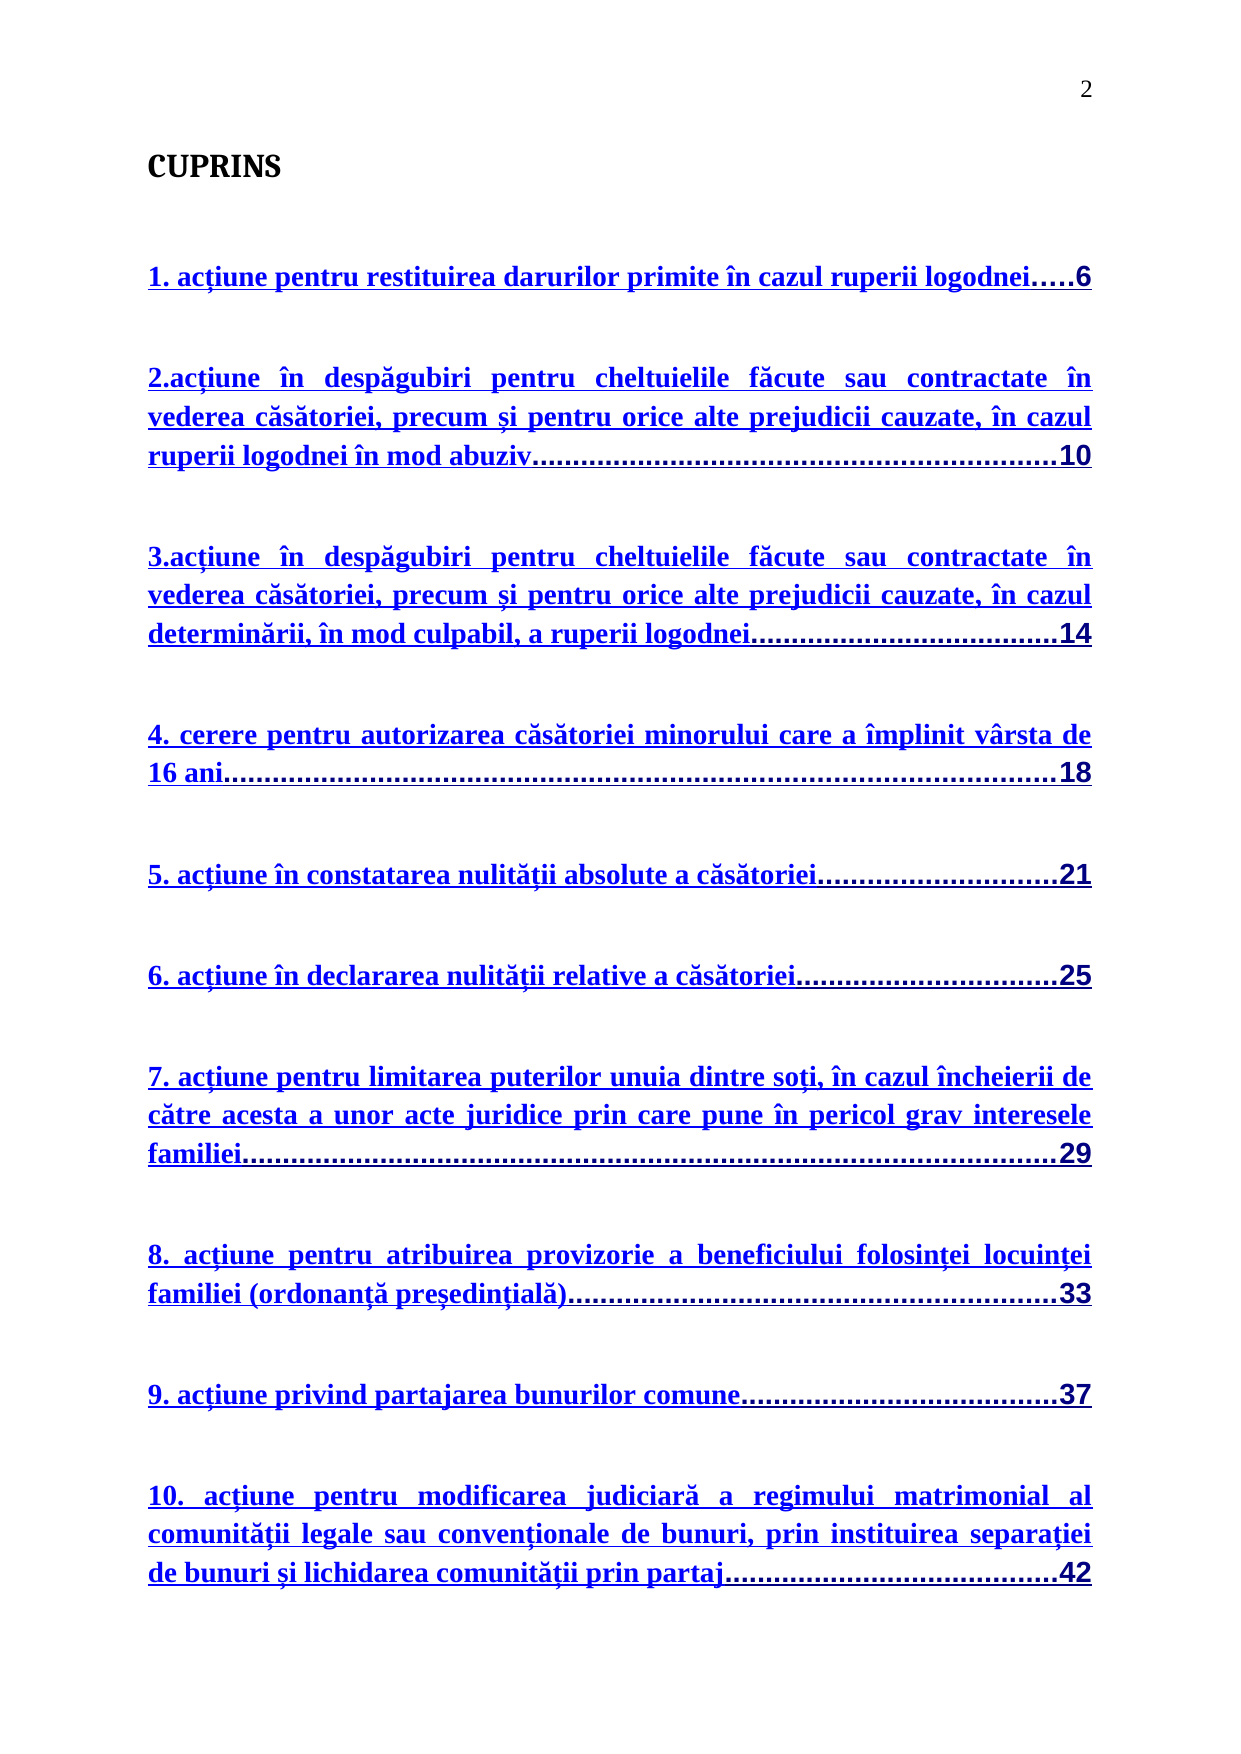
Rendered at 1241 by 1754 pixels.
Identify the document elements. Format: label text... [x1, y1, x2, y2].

text 3.acțiune în despăgubiri pentru cheltuielile făcute sau contractate în vederea căsătoriei, precum și pentru orice alte prejudicii cauzate, în cazul determinării, în mod culpabil, a ruperii logodnei 14 [148, 539, 1093, 568]
text 3.acțiune în despăgubiri pentru cheltuielile făcute sau contractate în vederea căsătoriei, precum și pentru orice alte prejudicii cauzate, în cazul determinării, în mod culpabil, a ruperii logodnei 14 [148, 569, 1093, 649]
subtitle CUPRINS [148, 148, 1093, 186]
text 1. acțiune pentru restituirea darurilor primite în cazul ruperii logodnei 6 [148, 259, 1093, 293]
text 2.acțiune în despăgubiri pentru cheltuielile făcute sau contractate în vederea căsătoriei, precum și pentru orice alte prejudicii cauzate, în cazul ruperii logodnei în mod abuziv 10 [148, 361, 1093, 390]
text 2.acțiune în despăgubiri pentru cheltuielile făcute sau contractate în vederea căsătoriei, precum și pentru orice alte prejudicii cauzate, în cazul ruperii logodnei în mod abuziv 10 [148, 391, 1093, 471]
text 7. acțiune pentru limitarea puterilor unuia dintre soți, în cazul încheierii de către acesta a unor acte juridice prin care pune în pericol grav interesele familiei 29 [148, 1059, 1093, 1088]
text 7. acțiune pentru limitarea puterilor unuia dintre soți, în cazul încheierii de către acesta a unor acte juridice prin care pune în pericol grav interesele familiei 29 [148, 1128, 1093, 1170]
text 6. acțiune în declararea nulității relative a căsătoriei 25 [148, 958, 1093, 991]
text 5. acțiune în constatarea nulității absolute a căsătoriei 21 [148, 857, 1093, 890]
text 8. acțiune pentru atribuirea provizorie a beneficiului folosinței locuinței familiei (ordonanță președințială) 33 [148, 1237, 1093, 1309]
text 4. cerere pentru autorizarea căsătoriei minorului care a împlinit vârsta de 16 ani 18 [148, 717, 1093, 789]
text 7. acțiune pentru limitarea puterilor unuia dintre soți, în cazul încheierii de către acesta a unor acte juridice prin care pune în pericol grav interesele familiei 29 [148, 1090, 1093, 1126]
text 9. acțiune privind partajarea bunurilor comune 37 [148, 1377, 1093, 1411]
text 10. acțiune pentru modificarea judiciară a regimului matrimonial al comunității legale sau convenționale de bunuri, prin instituirea separației de bunuri și lichidarea comunității prin partaj 42 [148, 1478, 1093, 1507]
text 10. acțiune pentru modificarea judiciară a regimului matrimonial al comunității legale sau convenționale de bunuri, prin instituirea separației de bunuri și lichidarea comunității prin partaj 42 [148, 1509, 1093, 1546]
text 10. acțiune pentru modificarea judiciară a regimului matrimonial al comunității legale sau convenționale de bunuri, prin instituirea separației de bunuri și lichidarea comunității prin partaj 42 [148, 1547, 1093, 1589]
